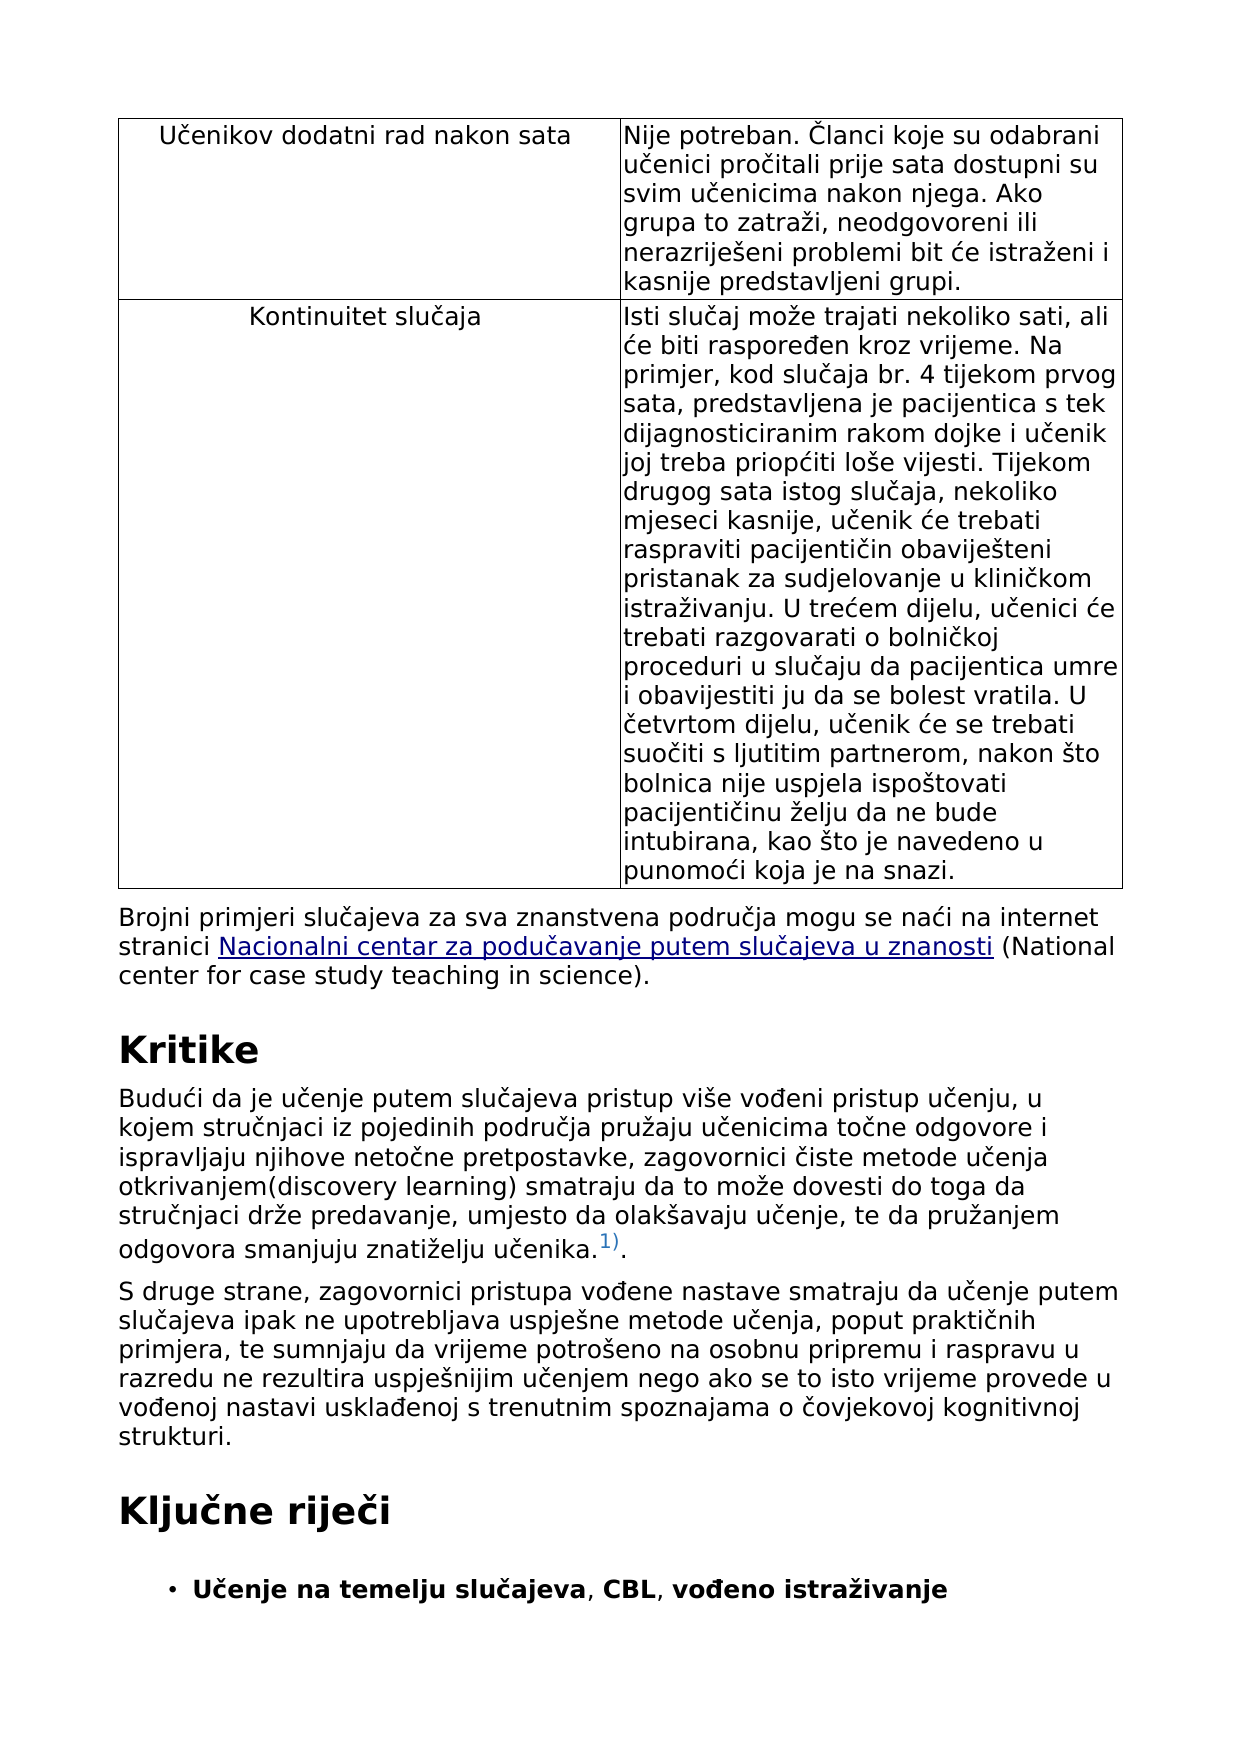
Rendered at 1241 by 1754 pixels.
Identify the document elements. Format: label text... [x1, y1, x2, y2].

list Učenje na temelju slučajeva, CBL, vođeno istraživanje [177, 1575, 1122, 1604]
text S druge strane, zagovornici pristupa vođene nastave smatraju da učenje putem slučajeva ipak ne upotrebljava uspješne metode učenja, poput praktičnih primjera, te sumnjaju da vrijeme potrošeno na osobnu pripremu i raspravu u razredu ne rezultira uspješnijim učenjem nego ako se to isto vrijeme provede u vođenoj nastavi usklađenoj s trenutnim spoznajama o čovjekovoj kognitivnoj strukturi. [118, 1277, 1122, 1452]
subtitle Ključne riječi [118, 1489, 1122, 1533]
table_cell Nije potreban. Članci koje su odabrani učenici pročitali prije sata dostupni su svim učenicima nakon njega. Ako grupa to zatraži, neodgovoreni ili nerazriješeni problemi bit će istraženi i kasnije predstavljeni grupi. [621, 119, 1122, 299]
table_cell Isti slučaj može trajati nekoliko sati, ali će biti raspoređen kroz vrijeme. Na primjer, kod slučaja br. 4 tijekom prvog sata, predstavljena je pacijentica s tek dijagnosticiranim rakom dojke i učenik joj treba priopćiti loše vijesti. Tijekom drugog sata istog slučaja, nekoliko mjeseci kasnije, učenik će trebati raspraviti pacijentičin obaviješteni pristanak za sudjelovanje u kliničkom istraživanju. U trećem dijelu, učenici će trebati razgovarati o bolničkoj proceduri u slučaju da pacijentica umre i obavijestiti ju da se bolest vratila. U četvrtom dijelu, učenik će se trebati suočiti s ljutitim partnerom, nakon što bolnica nije uspjela ispoštovati pacijentičinu želju da ne bude intubirana, kao što je navedeno u punomoći koja je na snazi. [621, 300, 1122, 888]
subtitle Kritike [118, 1028, 1122, 1072]
text Brojni primjeri slučajeva za sva znanstvena područja mogu se naći na internet stranici Nacionalni centar za podučavanje putem slučajeva u znanosti (National center for case study teaching in science). [118, 903, 1122, 991]
table_cell Učenikov dodatni rad nakon sata [119, 119, 620, 299]
table_cell Kontinuitet slučaja [119, 300, 620, 888]
text Budući da je učenje putem slučajeva pristup više vođeni pristup učenju, u kojem stručnjaci iz pojedinih područja pružaju učenicima točne odgovore i ispravljaju njihove netočne pretpostavke, zagovornici čiste metode učenja otkrivanjem(discovery learning) smatraju da to može dovesti do toga da stručnjaci drže predavanje, umjesto da olakšavaju učenje, te da pružanjem odgovora smanjuju znatiželju učenika.1). [118, 1084, 1122, 1264]
